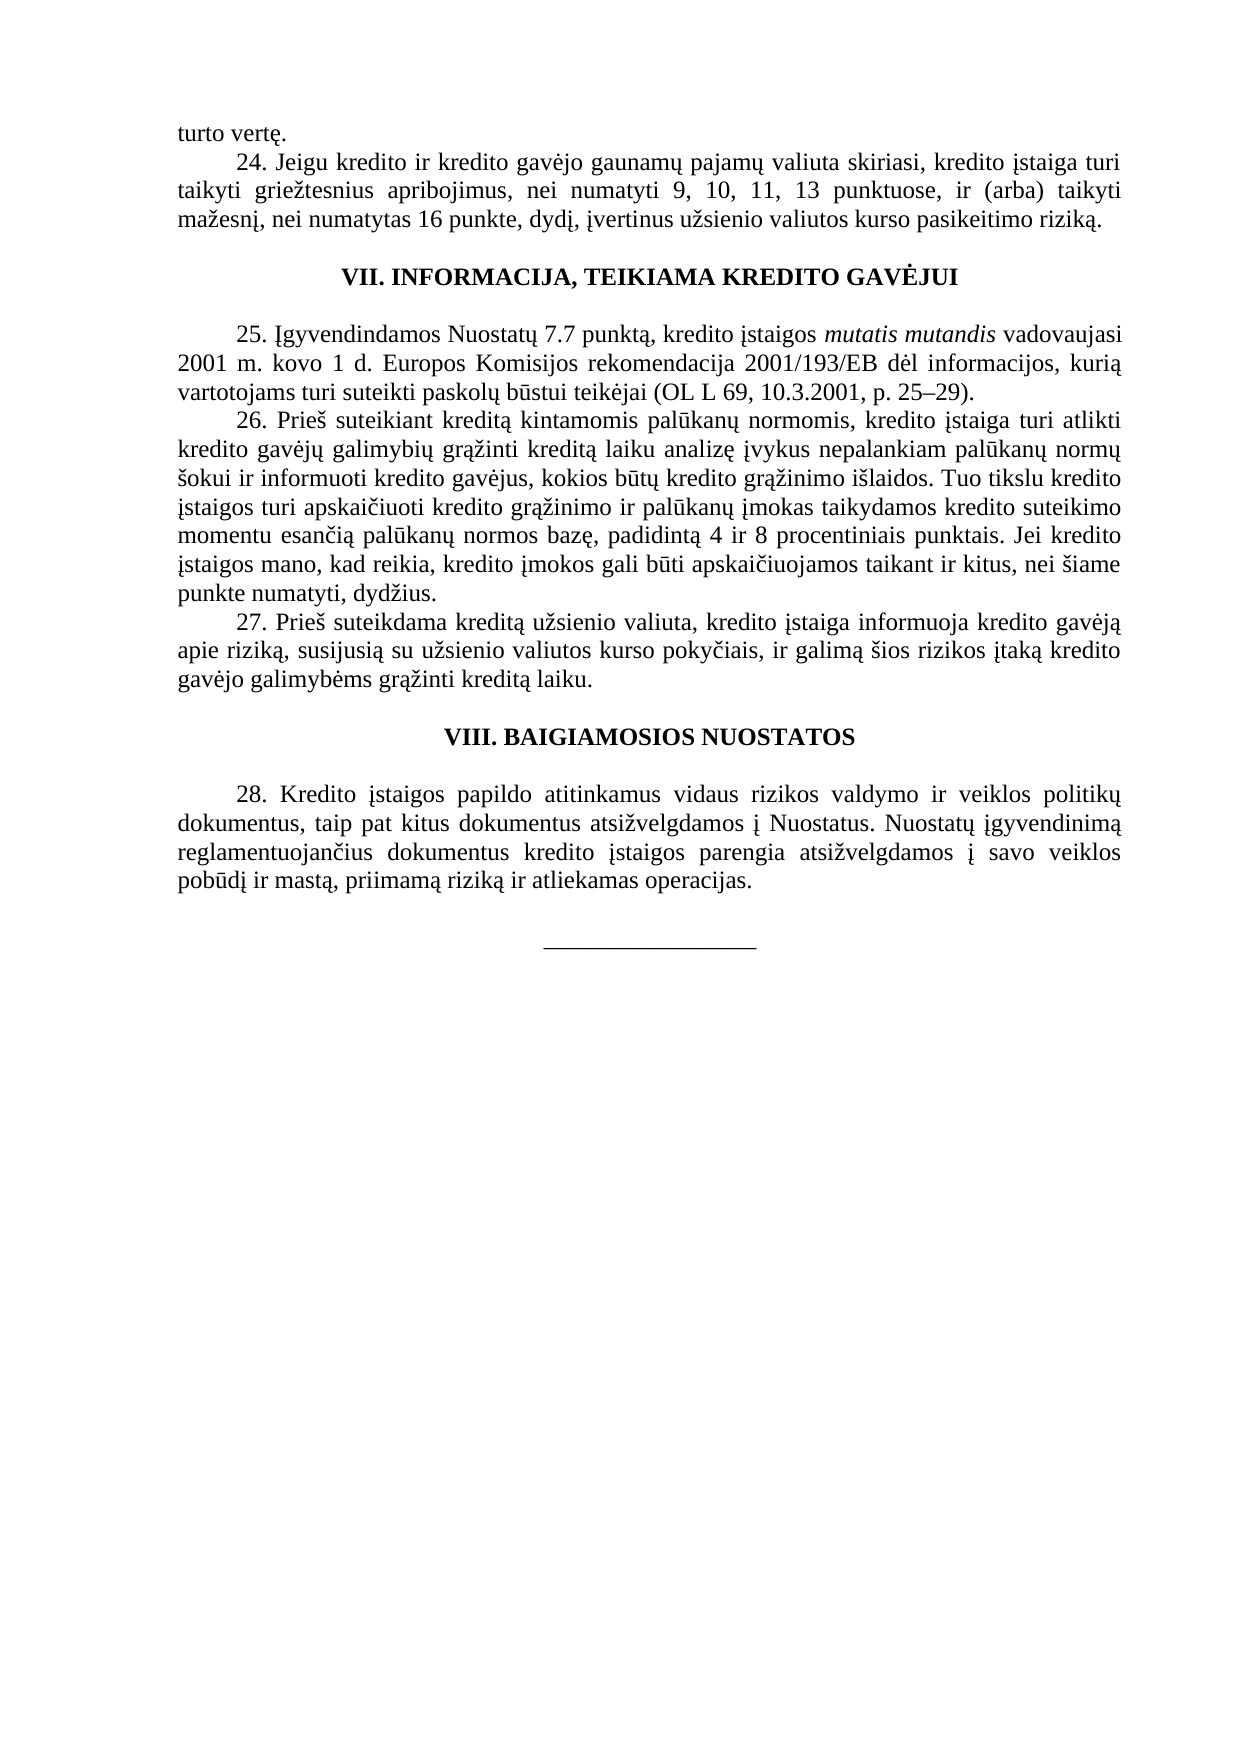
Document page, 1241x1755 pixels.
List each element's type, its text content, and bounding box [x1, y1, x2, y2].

text 26. Prieš suteikiant kreditą kintamomis palūkanų normomis, kredito įstaiga turi atlikti kredito gavėjų galimybių grąžinti kreditą laiku analizę įvykus nepalankiam palūkanų normų šokui ir informuoti kredito gavėjus, kokios būtų kredito grąžinimo išlaidos. Tuo tikslu kredito įstaigos turi apskaičiuoti kredito grąžinimo ir palūkanų įmokas taikydamos kredito suteikimo momentu esančią palūkanų normos bazę, padidintą 4 ir 8 procentiniais punktais. Jei kredito įstaigos mano, kad reikia, kredito įmokos gali būti apskaičiuojamos taikant ir kitus, nei šiame punkte numatyti, dydžius. [177, 406, 1122, 607]
text VIII. BAIGIAMOSIOS NUOSTATOS [177, 722, 1122, 751]
text VII. INFORMACIJA, TEIKIAMA KREDITO GAVĖJUI [177, 262, 1122, 291]
text 25. Įgyvendindamos Nuostatų 7.7 punktą, kredito įstaigos mutatis mutandis vadovaujasi 2001 m. kovo 1 d. Europos Komisijos rekomendacija 2001/193/EB dėl informacijos, kurią vartotojams turi suteikti paskolų būstui teikėjai (OL L 69, 10.3.2001, p. 25–29). [177, 319, 1122, 406]
text 28. Kredito įstaigos papildo atitinkamus vidaus rizikos valdymo ir veiklos politikų dokumentus, taip pat kitus dokumentus atsižvelgdamos į Nuostatus. Nuostatų įgyvendinimą reglamentuojančius dokumentus kredito įstaigos parengia atsižvelgdamos į savo veiklos pobūdį ir mastą, priimamą riziką ir atliekamas operacijas. [177, 779, 1122, 894]
text _________________ [177, 923, 1122, 952]
text 24. Jeigu kredito ir kredito gavėjo gaunamų pajamų valiuta skiriasi, kredito įstaiga turi taikyti griežtesnius apribojimus, nei numatyti 9, 10, 11, 13 punktuose, ir (arba) taikyti mažesnį, nei numatytas 16 punkte, dydį, įvertinus užsienio valiutos kurso pasikeitimo riziką. [177, 147, 1122, 233]
text turto vertę. [177, 118, 1122, 147]
text 27. Prieš suteikdama kreditą užsienio valiuta, kredito įstaiga informuoja kredito gavėją apie riziką, susijusią su užsienio valiutos kurso pokyčiais, ir galimą šios rizikos įtaką kredito gavėjo galimybėms grąžinti kreditą laiku. [177, 607, 1122, 693]
